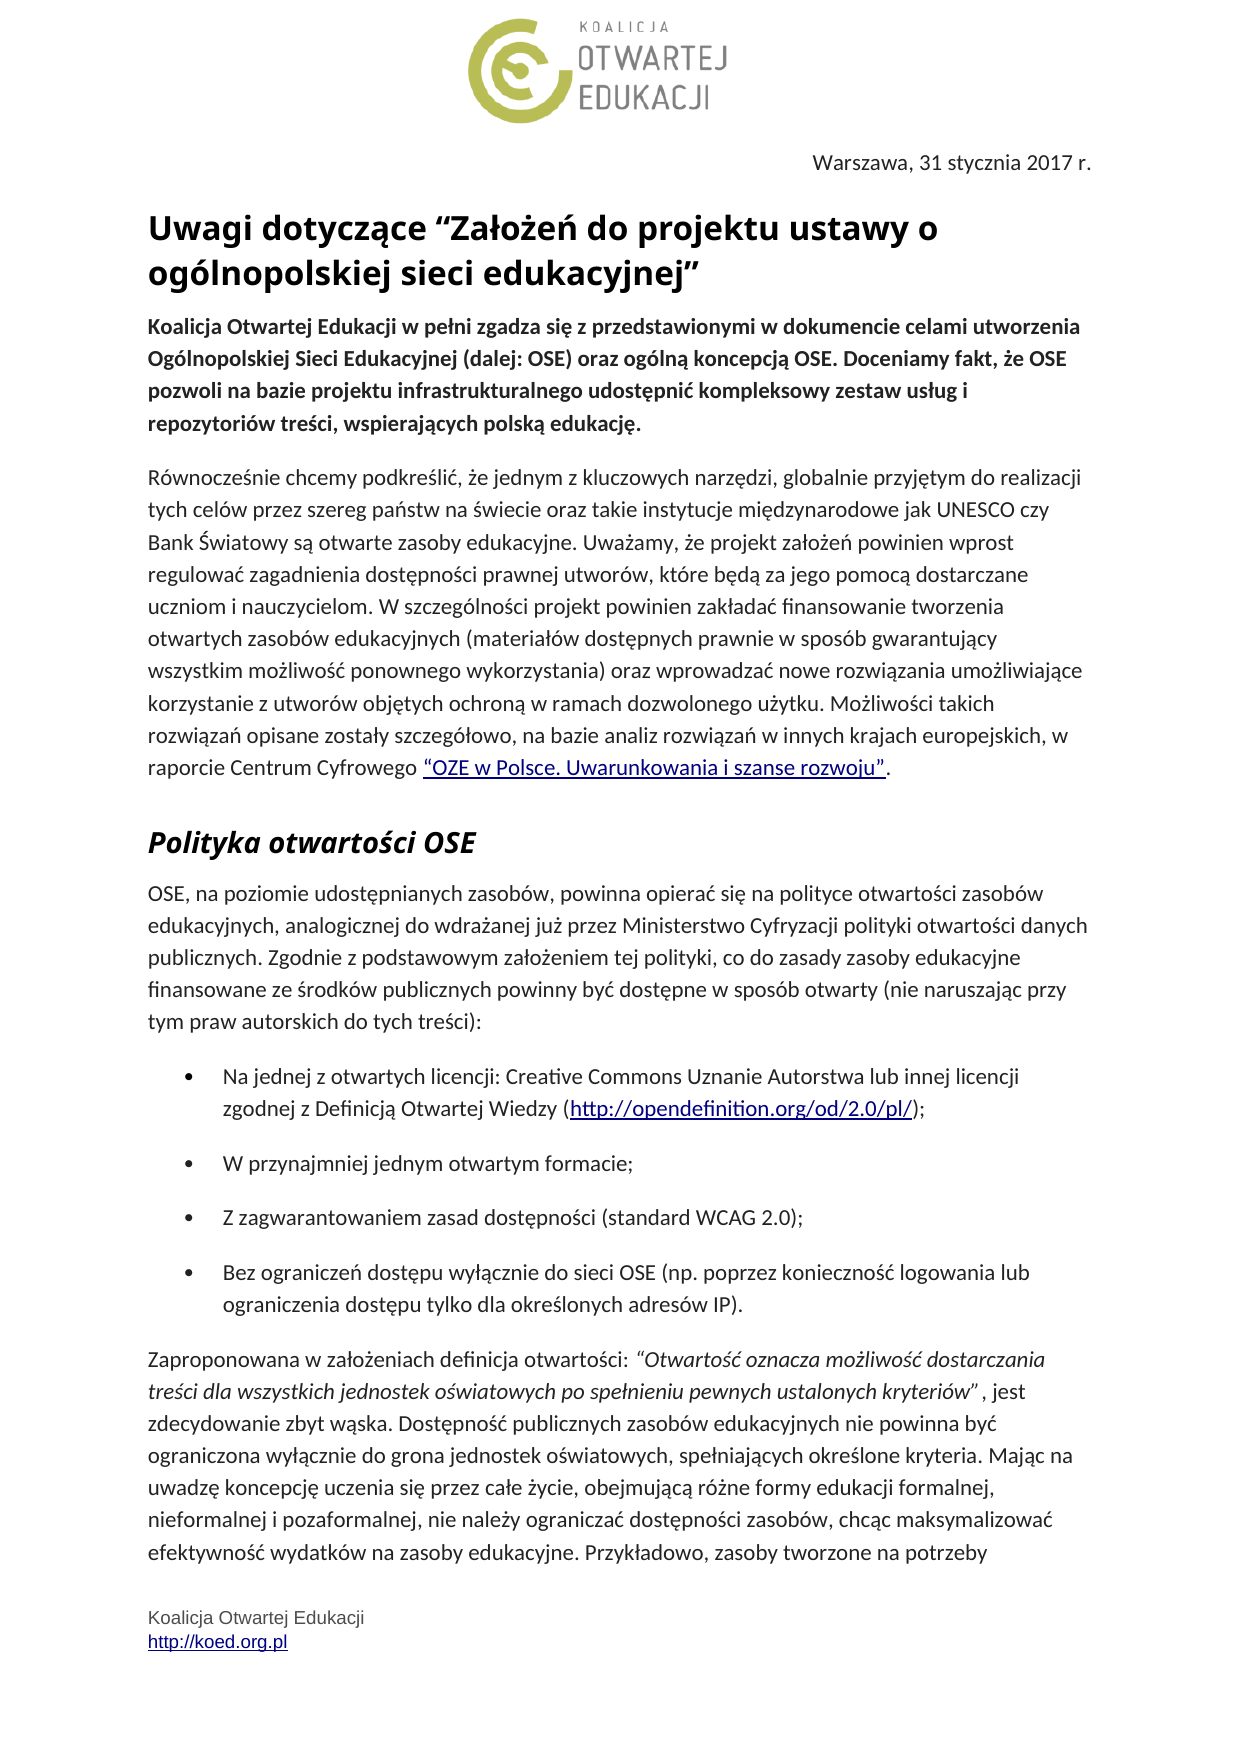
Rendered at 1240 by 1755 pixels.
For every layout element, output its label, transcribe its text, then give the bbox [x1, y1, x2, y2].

list Z zagwarantowaniem zasad dostępności (standard WCAG 2.0); [185, 1203, 1092, 1231]
text Koalicja Otwartej Edukacji w pełni zgadza się z przedstawionymi w dokumencie celami utworzenia Ogólnopolskiej Sieci Edukacyjnej (dalej: OSE) oraz ogólną koncepcją OSE. Doceniamy fakt, że OSE pozwoli na bazie projektu infrastrukturalnego udostępnić kompleksowy zestaw usług i repozytoriów treści, wspierających polską edukację. [148, 312, 1092, 437]
text Równocześnie chcemy podkreślić, że jednym z kluczowych narzędzi, globalnie przyjętym do realizacji tych celów przez szereg państw na świecie oraz takie instytucje międzynarodowe jak UNESCO czy Bank Światowy są otwarte zasoby edukacyjne. Uważamy, że projekt założeń powinien wprost regulować zagadnienia dostępności prawnej utworów, które będą za jego pomocą dostarczane uczniom i nauczycielom. W szczególności projekt powinien zakładać finansowanie tworzenia otwartych zasobów edukacyjnych (materiałów dostępnych prawnie w sposób gwarantujący wszystkim możliwość ponownego wykorzystania) oraz wprowadzać nowe rozwiązania umożliwiające korzystanie z utworów objętych ochroną w ramach dozwolonego użytku. Możliwości takich rozwiązań opisane zostały szczegółowo, na bazie analiz rozwiązań w innych krajach europejskich, w raporcie Centrum Cyfrowego “OZE w Polsce. Uwarunkowania i szanse rozwoju”. [148, 463, 1092, 781]
list Na jednej z otwartych licencji: Creative Commons Uznanie Autorstwa lub innej licencji zgodnej z Definicją Otwartej Wiedzy (http://opendefinition.org/od/2.0/pl/); [185, 1062, 1092, 1122]
list Bez ograniczeń dostępu wyłącznie do sieci OSE (np. poprzez konieczność logowania lub ograniczenia dostępu tylko dla określonych adresów IP). [185, 1258, 1092, 1318]
subtitle Polityka otwartości OSE [148, 822, 1092, 862]
text Zaproponowana w założeniach definicja otwartości: “Otwartość oznacza możliwość dostarczania treści dla wszystkich jednostek oświatowych po spełnieniu pewnych ustalonych kryteriów”, jest zdecydowanie zbyt wąska. Dostępność publicznych zasobów edukacyjnych nie powinna być ograniczona wyłącznie do grona jednostek oświatowych, spełniających określone kryteria. Mając na uwadzę koncepcję uczenia się przez całe życie, obejmującą różne formy edukacji formalnej, nieformalnej i pozaformalnej, nie należy ograniczać dostępności zasobów, chcąc maksymalizować efektywność wydatków na zasoby edukacyjne. Przykładowo, zasoby tworzone na potrzeby [148, 1345, 1092, 1566]
text Warszawa, 31 stycznia 2017 r. [148, 148, 1092, 176]
text OSE, na poziomie udostępnianych zasobów, powinna opierać się na polityce otwartości zasobów edukacyjnych, analogicznej do wdrażanej już przez Ministerstwo Cyfryzacji polityki otwartości danych publicznych. Zgodnie z podstawowym założeniem tej polityki, co do zasady zasoby edukacyjne finansowane ze środków publicznych powinny być dostępne w sposób otwarty (nie naruszając przy tym praw autorskich do tych treści): [148, 879, 1092, 1035]
subtitle Uwagi dotyczące “Założeń do projektu ustawy o ogólnopolskiej sieci edukacyjnej” [148, 205, 1092, 296]
list W przynajmniej jednym otwartym formacie; [185, 1149, 1092, 1177]
